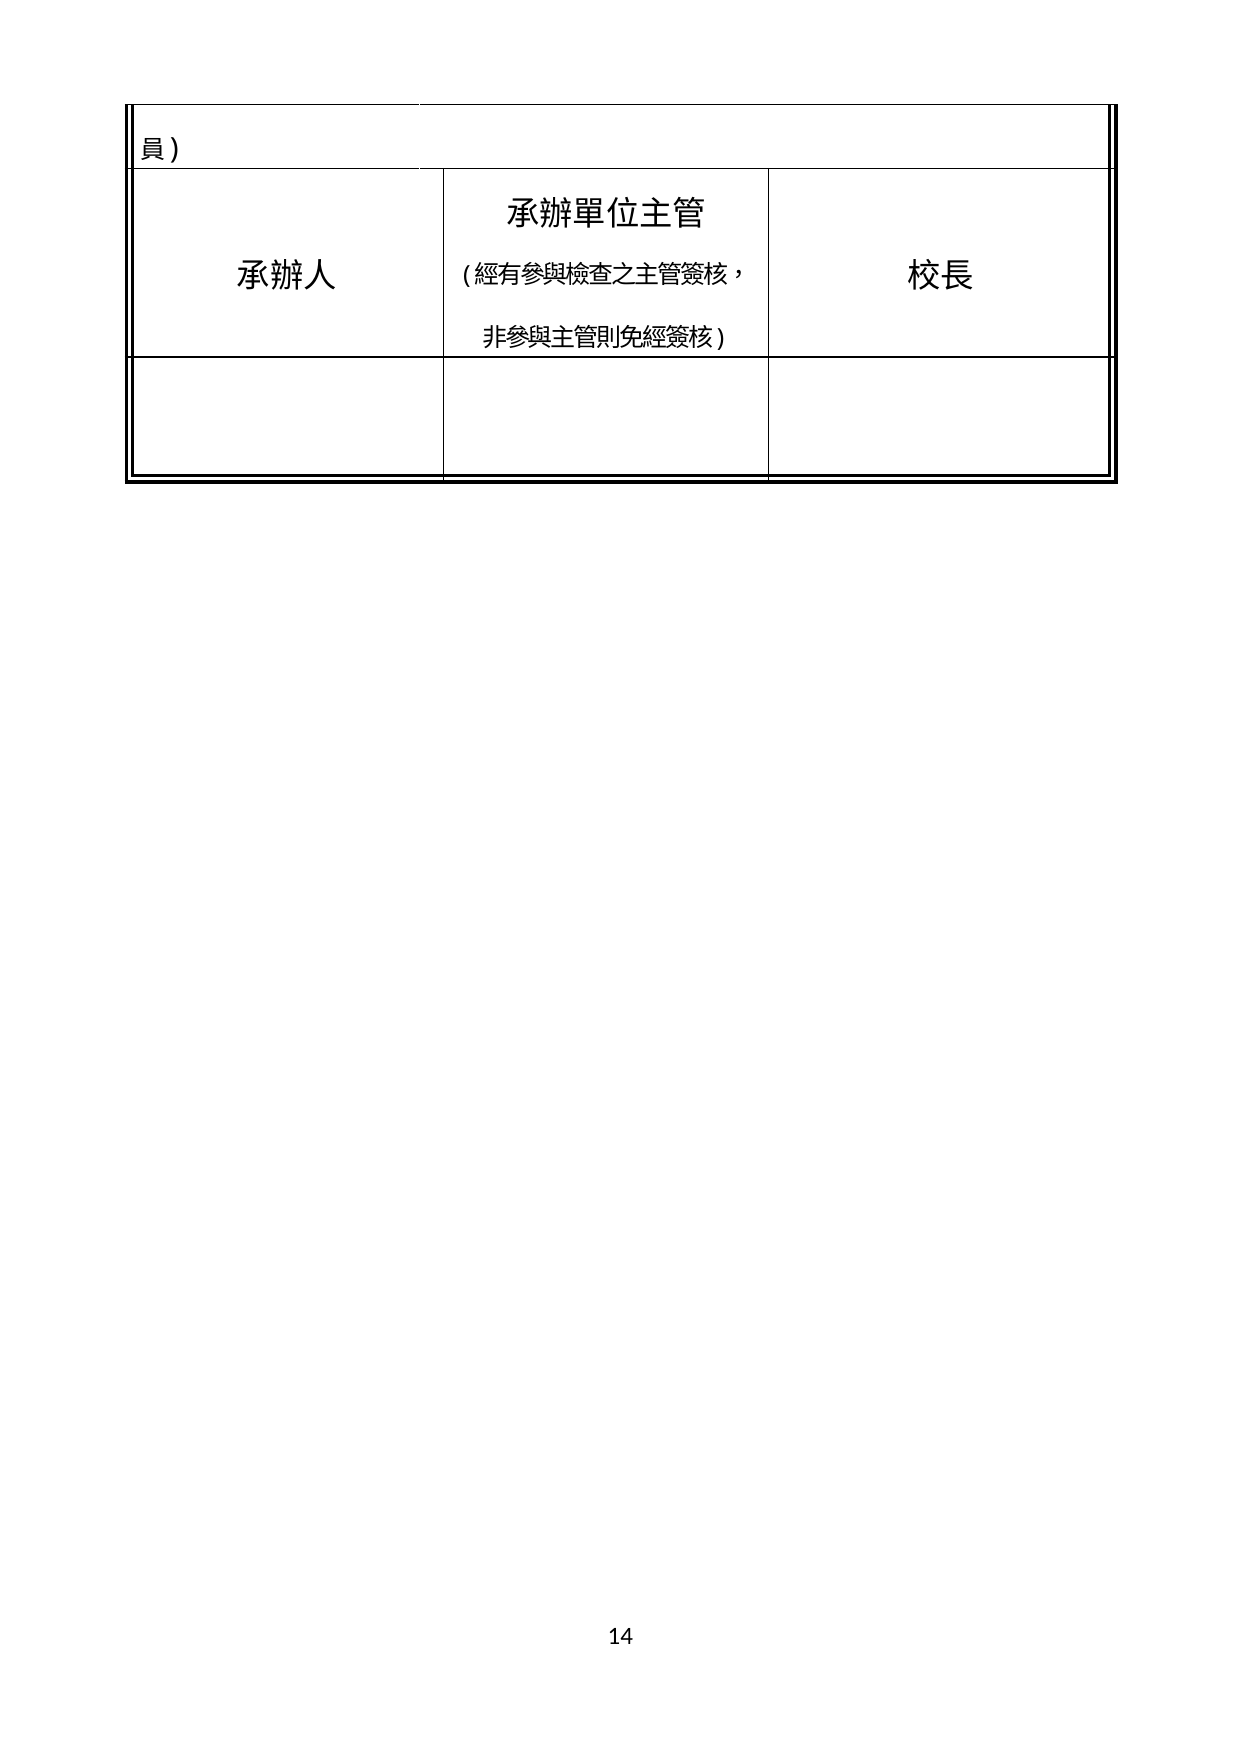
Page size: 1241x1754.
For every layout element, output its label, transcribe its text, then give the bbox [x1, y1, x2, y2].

table_cell [134, 358, 443, 474]
table_cell [769, 358, 1108, 474]
table_cell 員) [134, 105, 419, 168]
table_cell 承辦人 [134, 169, 443, 356]
table_cell [420, 105, 1108, 168]
table_cell [444, 358, 768, 474]
table_cell 校長 [769, 169, 1108, 356]
table_cell 承辦單位主管 (經有參與檢查之主管簽核， 非參與主管則免經簽核) [444, 169, 768, 356]
